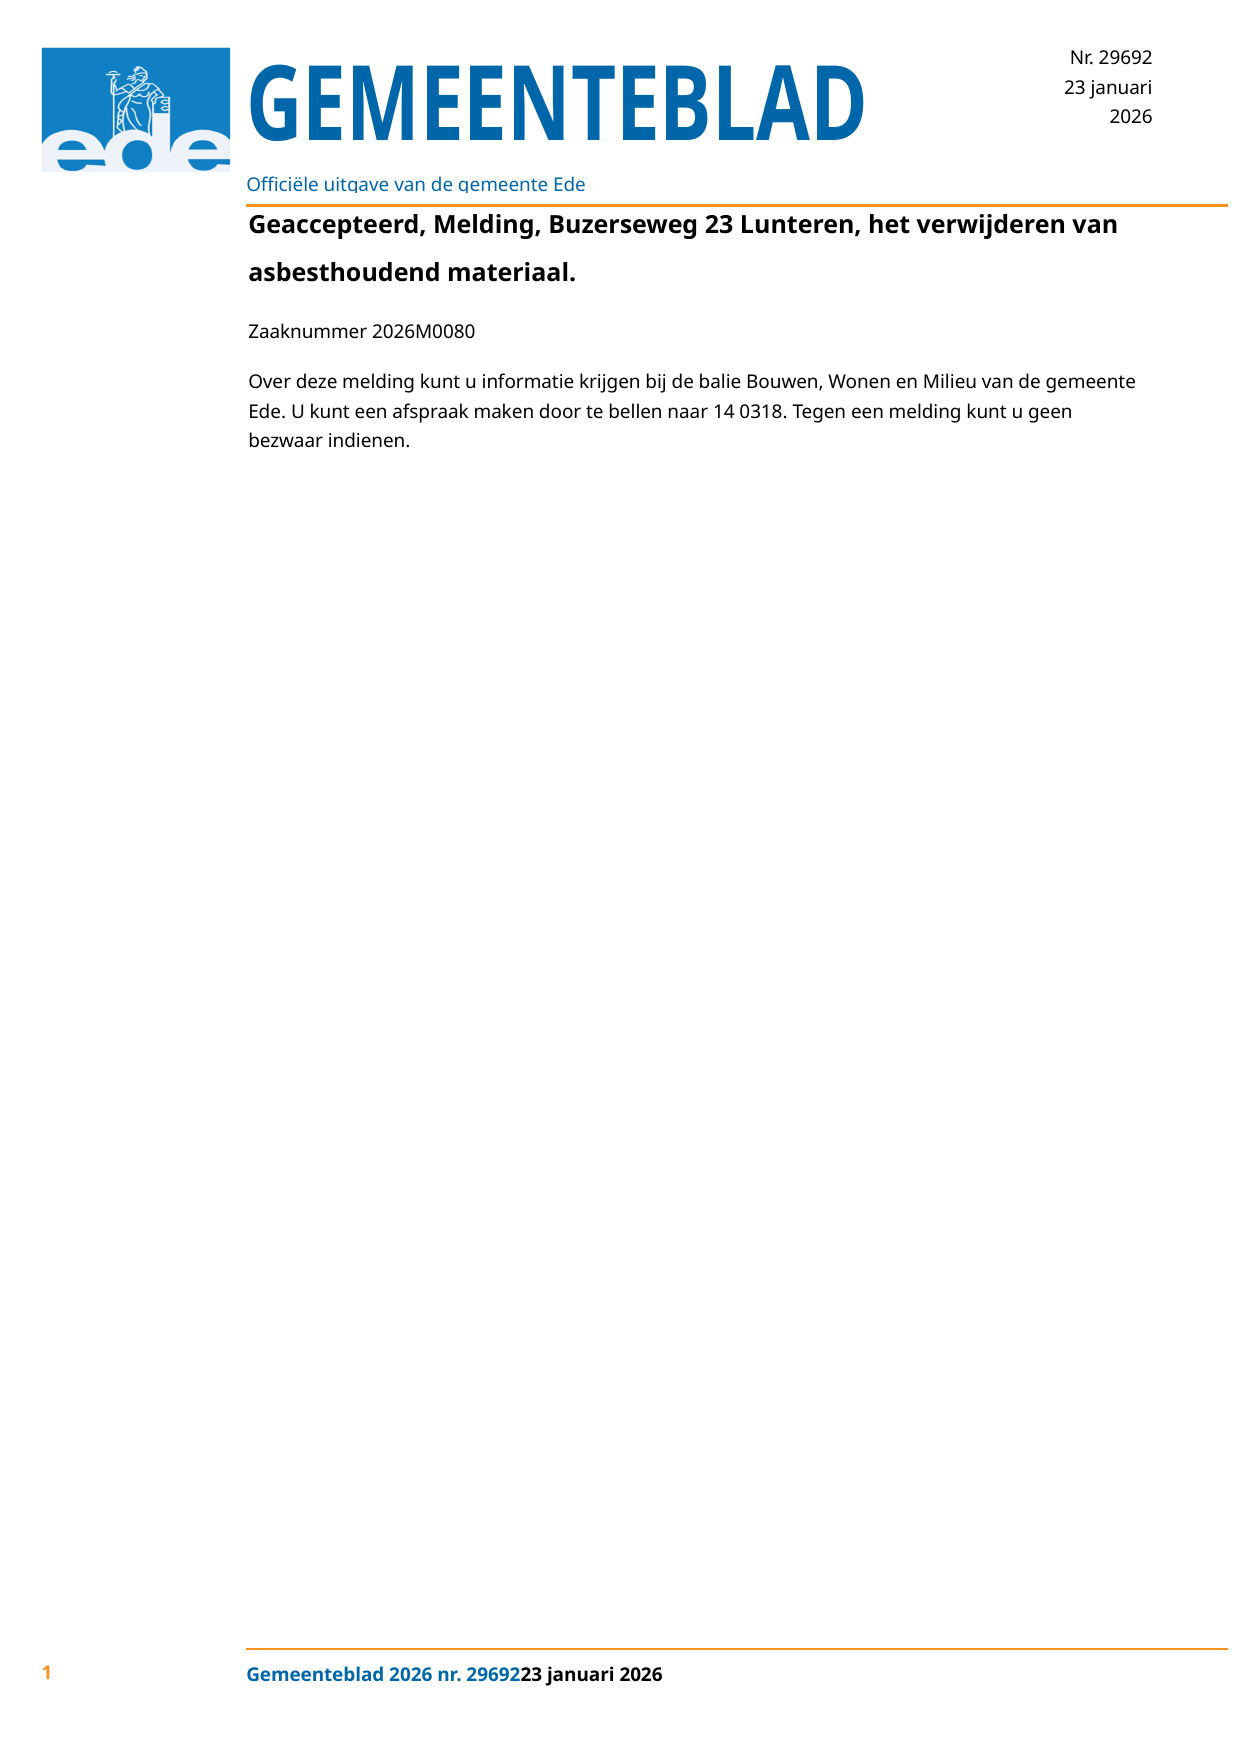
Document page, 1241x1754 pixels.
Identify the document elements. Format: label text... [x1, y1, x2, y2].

picture [41, 47, 231, 172]
text Zaaknummer 2026M0080 [248, 318, 1152, 344]
text Geaccepteerd, Melding, Buzerseweg 23 Lunteren, het verwijderen van asbesthoudend materiaal. [248, 207, 1152, 288]
text Over deze melding kunt u informatie krijgen bij de balie Bouwen, Wonen en Milieu van de gemeente Ede. U kunt een afspraak maken door te bellen naar 14 0318. Tegen een melding kunt u geen bezwaar indienen. [248, 368, 1152, 453]
